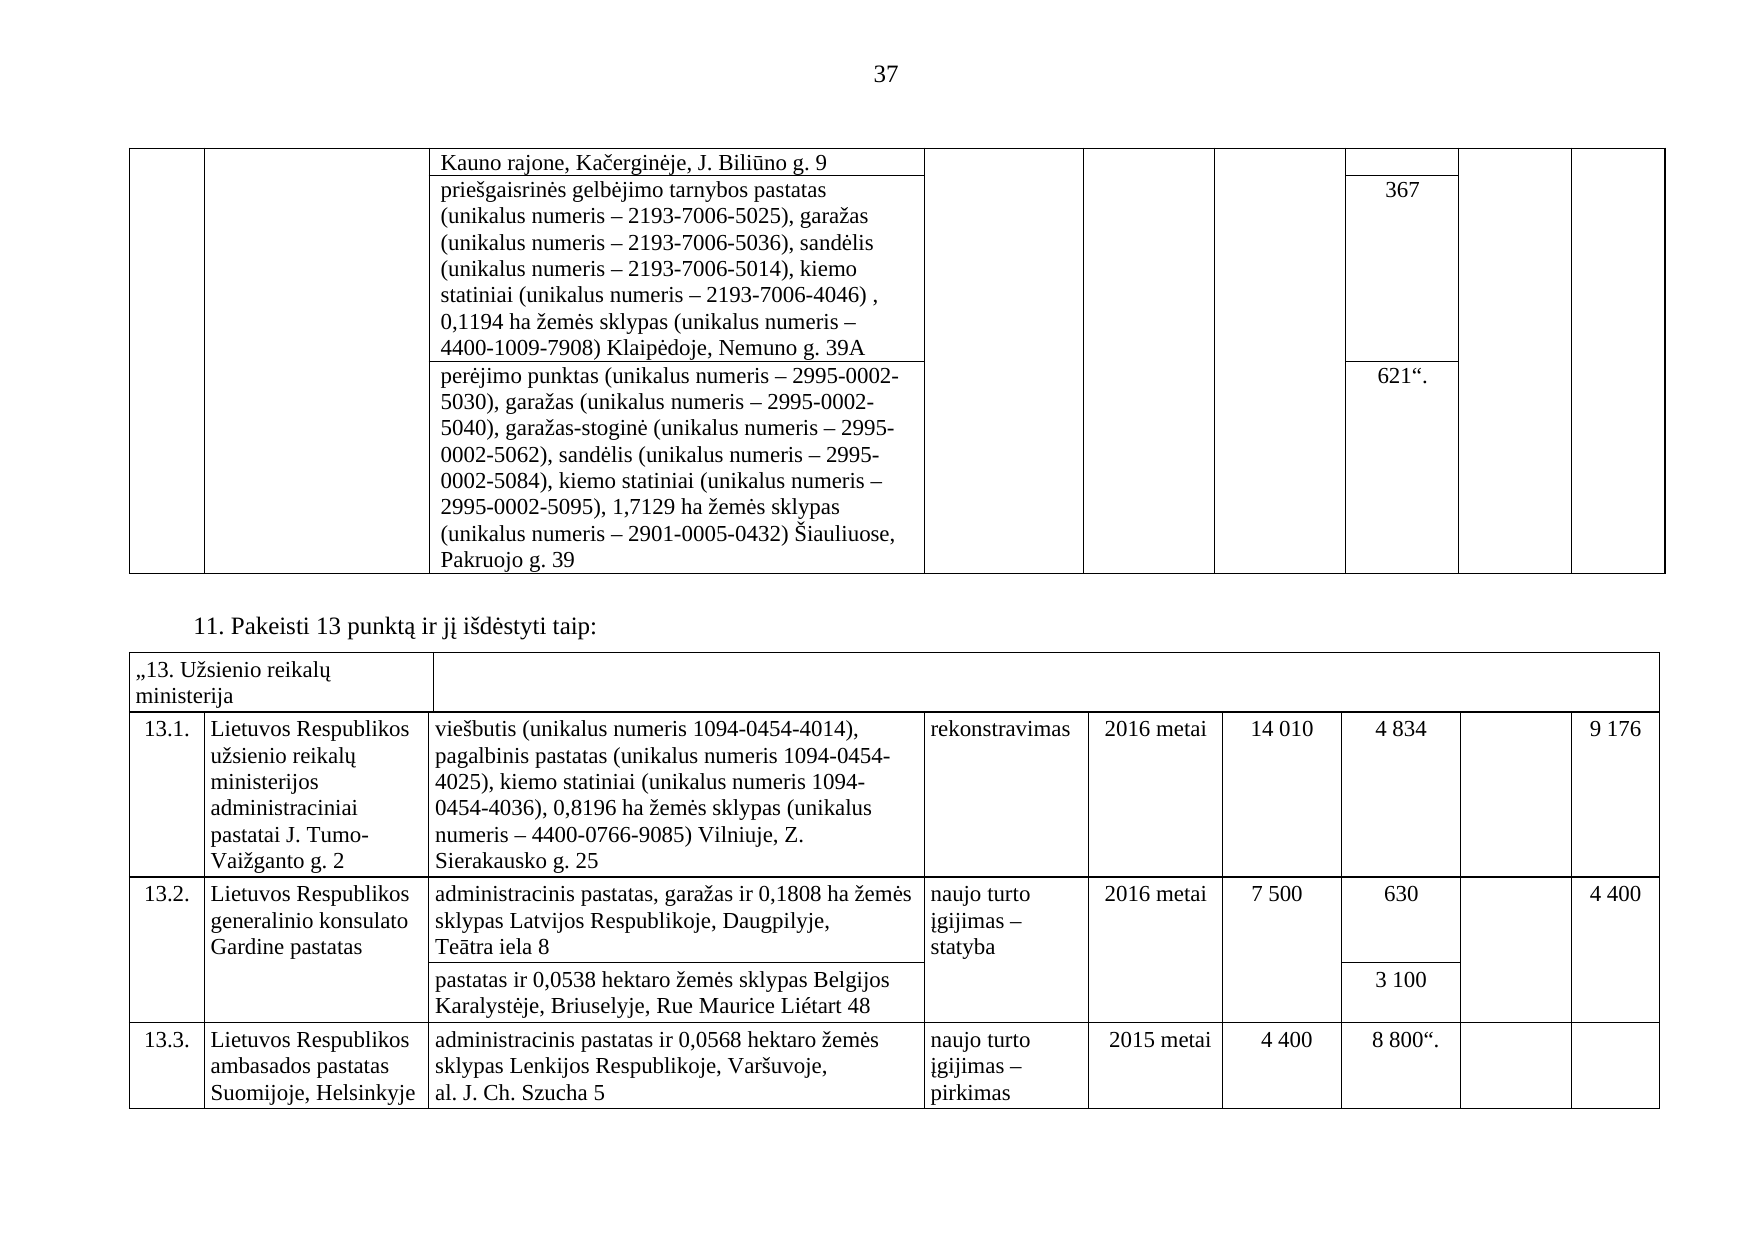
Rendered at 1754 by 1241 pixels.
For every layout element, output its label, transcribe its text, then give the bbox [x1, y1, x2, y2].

table_cell pastatas ir 0,0538 hektaro žemės sklypas Belgijos Karalystėje, Briuselyje, Rue Maurice Liétart 48 [429, 963, 924, 1022]
table_cell [130, 149, 204, 572]
table_cell Kauno rajone, Kačerginėje, J. Biliūno g. 9 [430, 149, 924, 175]
table_cell 13.3. [130, 1023, 204, 1108]
table_cell 2015 metai [1089, 1023, 1222, 1108]
table_header [434, 653, 1659, 711]
table_cell 7 500 [1223, 878, 1341, 1022]
table_cell [205, 149, 429, 572]
table_cell [1572, 1023, 1659, 1108]
text 11. Pakeisti 13 punktą ir jį išdėstyti taip: [118, 602, 1653, 640]
table_cell [1461, 1023, 1571, 1108]
table_cell viešbutis (unikalus numeris 1094-0454-4014), pagalbinis pastatas (unikalus numeris 1094-0454-4025), kiemo statiniai (unikalus numeris 1094-0454-4036), 0,8196 ha žemės sklypas (unikalus numeris – 4400-0766-9085) Vilniuje, Z. Sierakausko g. 25 [429, 713, 924, 876]
table_cell [1215, 149, 1345, 572]
table_cell Lietuvos Respublikos generalinio konsulato Gardine pastatas [205, 878, 428, 1022]
table_cell [1459, 149, 1571, 572]
table_cell 8 800“. [1342, 1023, 1460, 1108]
table_cell administracinis pastatas, garažas ir 0,1808 ha žemės sklypas Latvijos Respublikoje, Daugpilyje, Teātra iela 8 [429, 878, 924, 962]
table_cell 4 400 [1572, 878, 1659, 1022]
table_cell Lietuvos Respublikos užsienio reikalų ministerijos administraciniai pastatai J. Tumo-Vaižganto g. 2 [205, 713, 428, 876]
table_cell rekonstravimas [925, 713, 1088, 876]
table_cell [1572, 149, 1664, 572]
table_cell 621“. [1346, 362, 1458, 572]
table_cell 630 [1342, 878, 1460, 962]
table_cell perėjimo punktas (unikalus numeris – 2995-0002-5030), garažas (unikalus numeris – 2995-0002-5040), garažas-stoginė (unikalus numeris – 2995-0002-5062), sandėlis (unikalus numeris – 2995-0002-5084), kiemo statiniai (unikalus numeris – 2995-0002-5095), 1,7129 ha žemės sklypas (unikalus numeris – 2901-0005-0432) Šiauliuose, Pakruojo g. 39 [430, 362, 924, 572]
table_cell [1346, 149, 1458, 175]
table_cell naujo turto įgijimas – statyba [925, 878, 1088, 1022]
table_cell administracinis pastatas ir 0,0568 hektaro žemės sklypas Lenkijos Respublikoje, Varšuvoje, al. J. Ch. Szucha 5 [429, 1023, 924, 1108]
table_cell [1084, 149, 1214, 572]
table_cell [1461, 878, 1571, 1022]
table_cell 2016 metai [1089, 713, 1222, 876]
table_cell 9 176 [1572, 713, 1659, 876]
table_cell [925, 149, 1083, 572]
table_cell 4 834 [1342, 713, 1460, 876]
table_cell 14 010 [1223, 713, 1341, 876]
table_cell 2016 metai [1089, 878, 1222, 1022]
table_cell priešgaisrinės gelbėjimo tarnybos pastatas (unikalus numeris – 2193-7006-5025), garažas (unikalus numeris – 2193-7006-5036), sandėlis (unikalus numeris – 2193-7006-5014), kiemo statiniai (unikalus numeris – 2193-7006-4046) , 0,1194 ha žemės sklypas (unikalus numeris – 4400-1009-7908) Klaipėdoje, Nemuno g. 39A [430, 176, 924, 361]
table_cell 13.2. [130, 878, 204, 1022]
table_header „13. Užsienio reikalų ministerija [130, 653, 433, 711]
table_cell 13.1. [130, 713, 204, 876]
table_cell Lietuvos Respublikos ambasados pastatas Suomijoje, Helsinkyje [205, 1023, 428, 1108]
table_cell 4 400 [1223, 1023, 1341, 1108]
table_cell 367 [1346, 176, 1458, 361]
table_cell [1461, 713, 1571, 876]
table_cell 3 100 [1342, 963, 1460, 1022]
table_cell naujo turto įgijimas – pirkimas [925, 1023, 1088, 1108]
